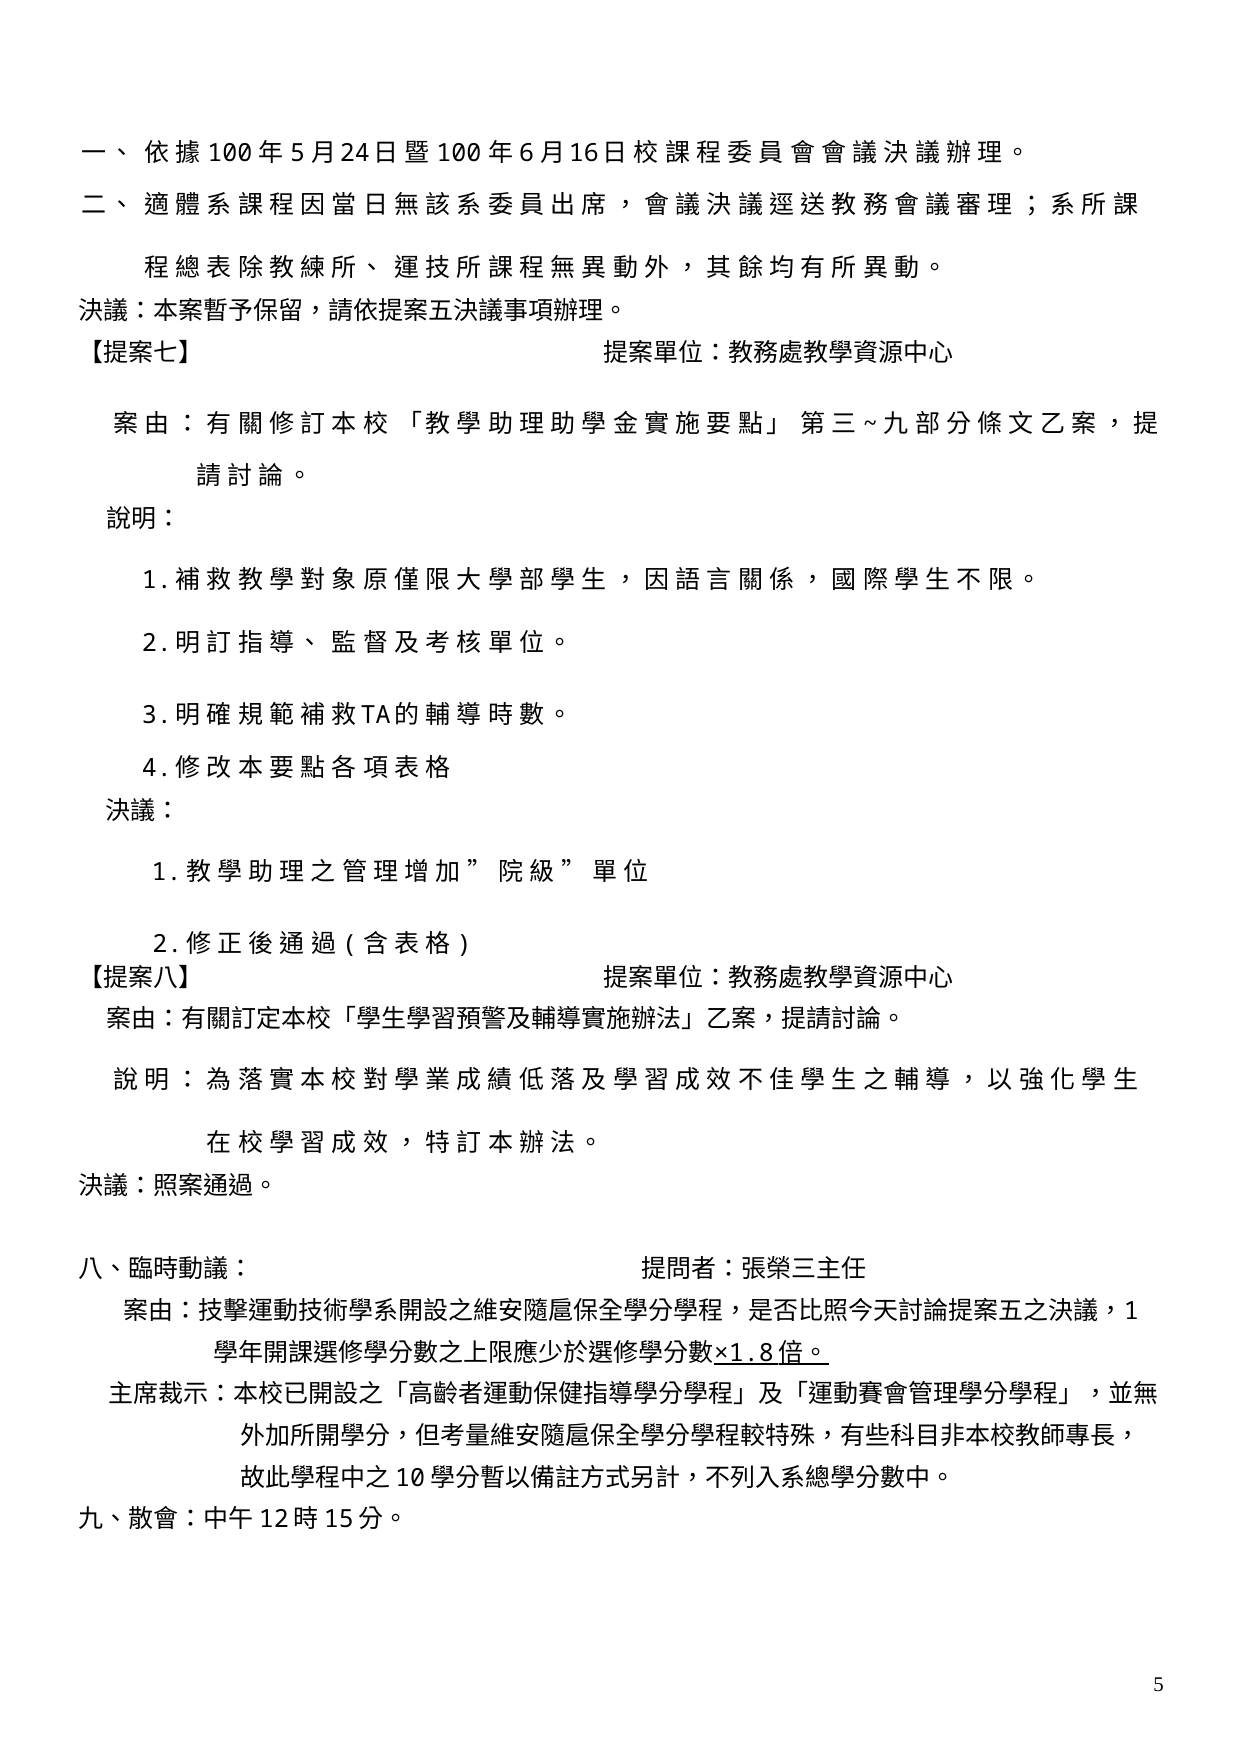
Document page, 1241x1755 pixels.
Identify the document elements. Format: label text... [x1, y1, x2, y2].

text 案由：有關訂定本校「學生學習預警及輔導實施辦法」乙案，提請討論。 [106, 994, 1162, 1036]
text 主席裁示：本校已開設之「高齡者運動保健指導學分學程」及「運動賽會管理學分學程」，並無外加所開學分，但考量維安隨扈保全學分學程較特殊，有些科目非本校教師專長，故此學程中之10學分暫以備註方式另計，不列入系總學分數中。 [78, 1369, 1162, 1494]
text 案由：有關修訂本校「教學助理助學金實施要點」第三~九部分條文乙案，提請討論。 [105, 369, 1162, 494]
text 1.補救教學對象原僅限大學部學生，因語言關係，國際學生不限。 [78, 536, 1162, 599]
text 3.明確規範補救TA的輔導時數。 [78, 661, 1162, 724]
list 1.教學助理之管理增加”院級”單位 [116, 828, 1162, 890]
list 2.修正後通過(含表格) [116, 890, 1162, 953]
text 案由：技擊運動技術學系開設之維安隨扈保全學分學程，是否比照今天討論提案五之決議，1學年開課選修學分數之上限應少於選修學分數×1.8倍。 [78, 1286, 1162, 1369]
text 【提案七】 提案單位：教務處教學資源中心 [78, 328, 1162, 369]
text 決議： [78, 786, 1162, 828]
text 八、臨時動議： 提問者：張榮三主任 [78, 1244, 1162, 1286]
text 決議：本案暫予保留，請依提案五決議事項辦理。 [78, 286, 1162, 328]
text 說明：為落實本校對學業成績低落及學習成效不佳學生之輔導，以強化學生在校學習成效，特訂本辦法。 [105, 1036, 1162, 1161]
text 2.明訂指導、監督及考核單位。 [78, 599, 1162, 661]
text 一、依據100年5月24日暨100年6月16日校課程委員會會議決議辦理。 [78, 99, 1162, 161]
text 說明： [106, 494, 1162, 536]
text 二、適體系課程因當日無該系委員出席，會議決議逕送教務會議審理；系所課程總表除教練所、運技所課程無異動外，其餘均有所異動。 [78, 161, 1162, 286]
text 【提案八】 提案單位：教務處教學資源中心 [78, 953, 1162, 994]
text 決議：照案通過。 [78, 1161, 1162, 1203]
text 4.修改本要點各項表格 [78, 724, 1162, 786]
text 九、散會：中午12時15分。 [78, 1494, 1162, 1536]
